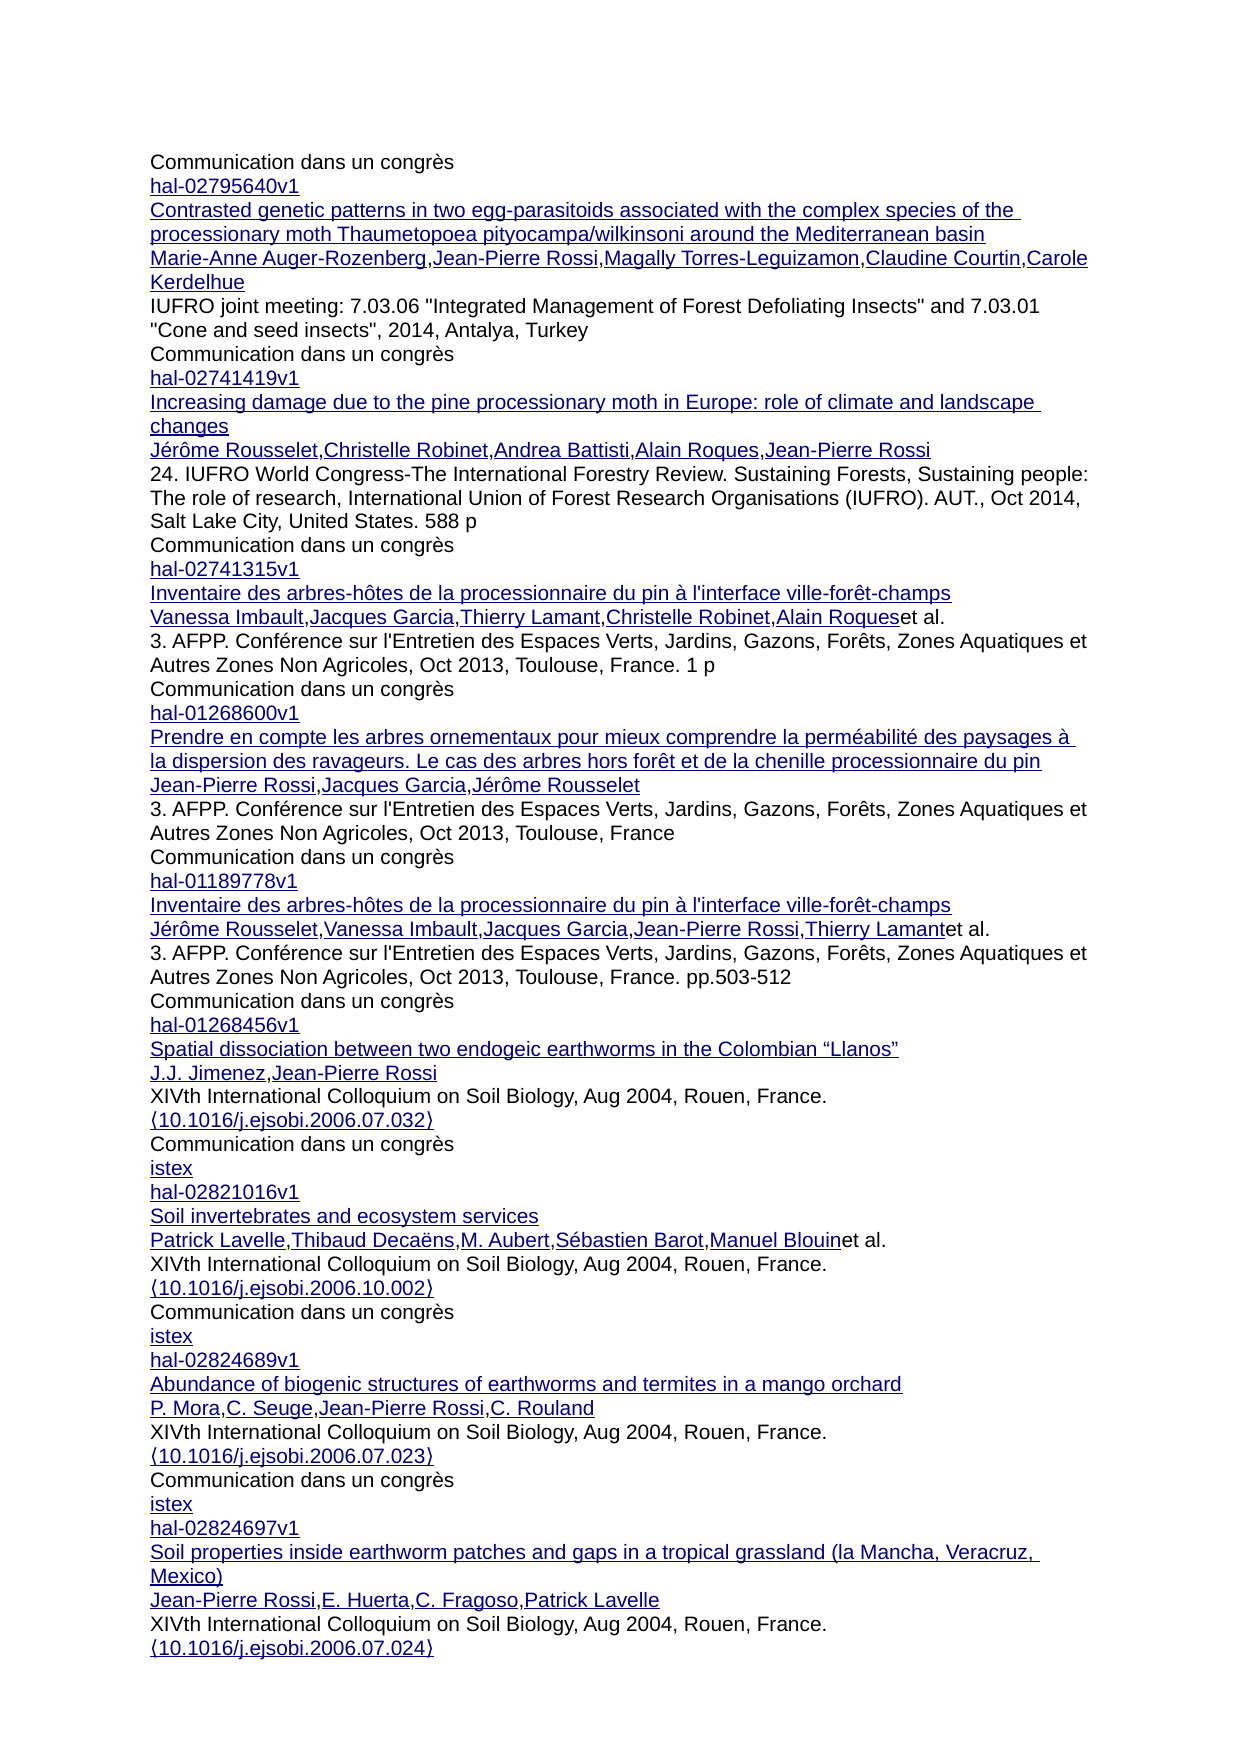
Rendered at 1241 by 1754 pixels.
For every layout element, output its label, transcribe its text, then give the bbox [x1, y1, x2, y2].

table_cell Inventaire des arbres-hôtes de la processionnaire du pin à l'interface ville-forêt-champs Jérôme Rousselet,Vanessa Imbault,Jacques Garcia,Jean-Pierre Rossi,Thierry Lamantet al. 3. AFPP. Conférence sur l'Entretien des Espaces Verts, Jardins, Gazons, Forêts, Zones Aquatiques et Autres Zones Non Agricoles, Oct 2013, Toulouse, France. pp.503-512 Communication dans un congrès hal-01268456v1 [150, 893, 1090, 1036]
table_cell Soil invertebrates and ecosystem services Patrick Lavelle,Thibaud Decaëns,M. Aubert,Sébastien Barot,Manuel Blouinet al. XIVth International Colloquium on Soil Biology, Aug 2004, Rouen, France. ⟨10.1016/j.ejsobi.2006.10.002⟩ Communication dans un congrès istex hal-02824689v1 [150, 1204, 1090, 1372]
table_cell Abundance of biogenic structures of earthworms and termites in a mango orchard P. Mora,C. Seuge,Jean-Pierre Rossi,C. Rouland XIVth International Colloquium on Soil Biology, Aug 2004, Rouen, France. ⟨10.1016/j.ejsobi.2006.07.023⟩ Communication dans un congrès istex hal-02824697v1 [150, 1372, 1090, 1539]
table_cell Increasing damage due to the pine processionary moth in Europe: role of climate and landscape changes Jérôme Rousselet,Christelle Robinet,Andrea Battisti,Alain Roques,Jean-Pierre Rossi 24. IUFRO World Congress-The International Forestry Review. Sustaining Forests, Sustaining people: The role of research, International Union of Forest Research Organisations (IUFRO). AUT., Oct 2014, Salt Lake City, United States. 588 p Communication dans un congrès hal-02741315v1 [150, 390, 1090, 581]
table_cell Spatial dissociation between two endogeic earthworms in the Colombian “Llanos” J.J. Jimenez,Jean-Pierre Rossi XIVth International Colloquium on Soil Biology, Aug 2004, Rouen, France. ⟨10.1016/j.ejsobi.2006.07.032⟩ Communication dans un congrès istex hal-02821016v1 [150, 1036, 1090, 1204]
table_cell Soil properties inside earthworm patches and gaps in a tropical grassland (la Mancha, Veracruz, Mexico) Jean-Pierre Rossi,E. Huerta,C. Fragoso,Patrick Lavelle XIVth International Colloquium on Soil Biology, Aug 2004, Rouen, France. ⟨10.1016/j.ejsobi.2006.07.024⟩ [150, 1540, 1090, 1659]
table_cell Communication dans un congrès hal-02795640v1 [150, 150, 1090, 198]
table_cell Inventaire des arbres-hôtes de la processionnaire du pin à l'interface ville-forêt-champs Vanessa Imbault,Jacques Garcia,Thierry Lamant,Christelle Robinet,Alain Roqueset al. 3. AFPP. Conférence sur l'Entretien des Espaces Verts, Jardins, Gazons, Forêts, Zones Aquatiques et Autres Zones Non Agricoles, Oct 2013, Toulouse, France. 1 p Communication dans un congrès hal-01268600v1 [150, 581, 1090, 725]
table_cell Prendre en compte les arbres ornementaux pour mieux comprendre la perméabilité des paysages à la dispersion des ravageurs. Le cas des arbres hors forêt et de la chenille processionnaire du pin Jean-Pierre Rossi,Jacques Garcia,Jérôme Rousselet 3. AFPP. Conférence sur l'Entretien des Espaces Verts, Jardins, Gazons, Forêts, Zones Aquatiques et Autres Zones Non Agricoles, Oct 2013, Toulouse, France Communication dans un congrès hal-01189778v1 [150, 725, 1090, 893]
table_cell Contrasted genetic patterns in two egg-parasitoids associated with the complex species of the processionary moth Thaumetopoea pityocampa/wilkinsoni around the Mediterranean basin Marie-Anne Auger-Rozenberg,Jean-Pierre Rossi,Magally Torres-Leguizamon,Claudine Courtin,Carole Kerdelhue IUFRO joint meeting: 7.03.06 "Integrated Management of Forest Defoliating Insects" and 7.03.01 "Cone and seed insects", 2014, Antalya, Turkey Communication dans un congrès hal-02741419v1 [150, 198, 1090, 389]
